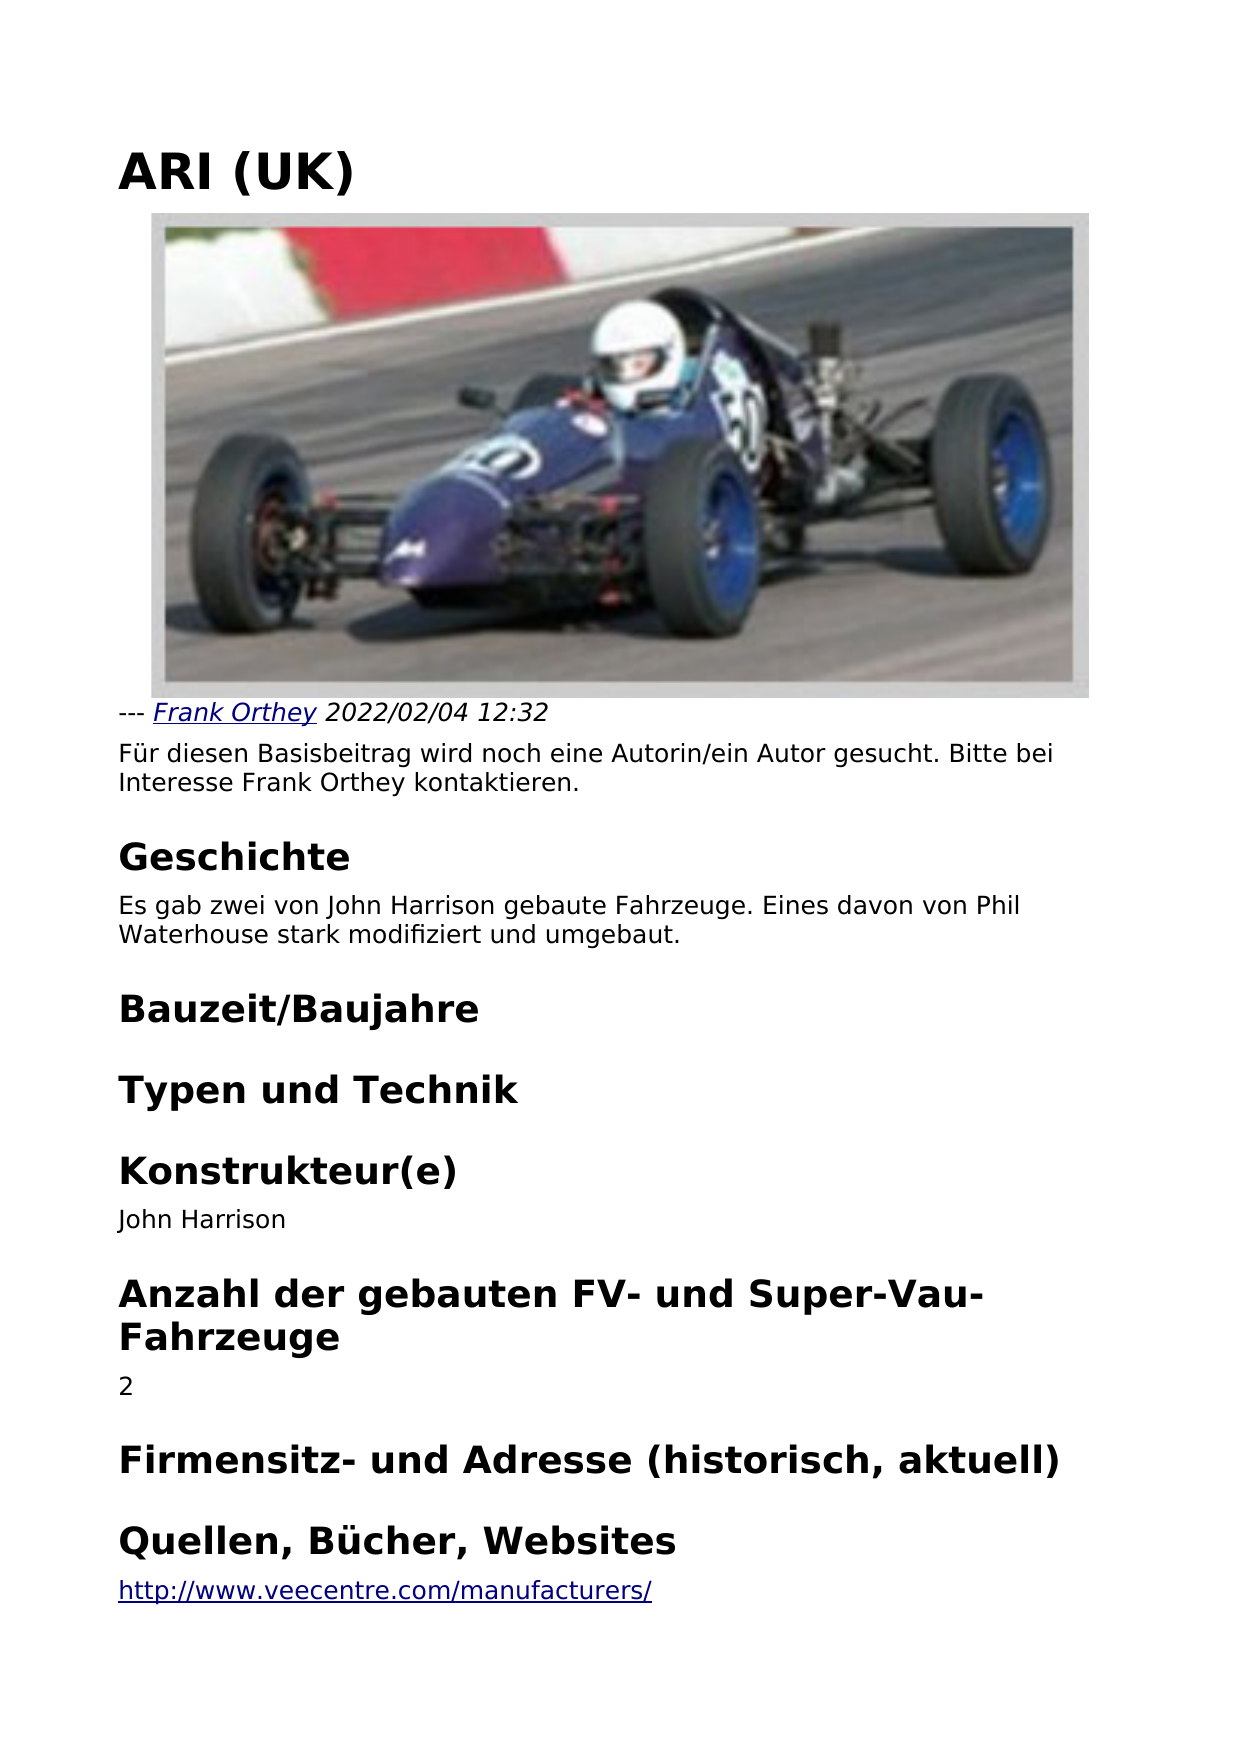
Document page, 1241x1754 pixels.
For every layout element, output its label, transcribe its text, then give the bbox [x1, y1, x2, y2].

text 2 [118, 1372, 1122, 1401]
picture [151, 213, 1089, 698]
subtitle Anzahl der gebauten FV- und Super-Vau-Fahrzeuge [118, 1272, 1122, 1359]
text http://www.veecentre.com/manufacturers/ [118, 1576, 1122, 1605]
text --- Frank Orthey 2022/02/04 12:32 [118, 214, 1122, 727]
text Es gab zwei von John Harrison gebaute Fahrzeuge. Eines davon von Phil Waterhouse stark modifiziert und umgebaut. [118, 891, 1122, 950]
text John Harrison [118, 1206, 1122, 1235]
subtitle Quellen, Bücher, Websites [118, 1520, 1122, 1563]
subtitle Typen und Technik [118, 1068, 1122, 1112]
subtitle Konstrukteur(e) [118, 1149, 1122, 1193]
text Für diesen Basisbeitrag wird noch eine Autorin/ein Autor gesucht. Bitte bei Interesse Frank Orthey kontaktieren. [118, 739, 1122, 798]
subtitle Geschichte [118, 835, 1122, 879]
subtitle Bauzeit/Baujahre [118, 987, 1122, 1031]
subtitle ARI (UK) [118, 143, 1122, 201]
subtitle Firmensitz- und Adresse (historisch, aktuell) [118, 1439, 1122, 1482]
